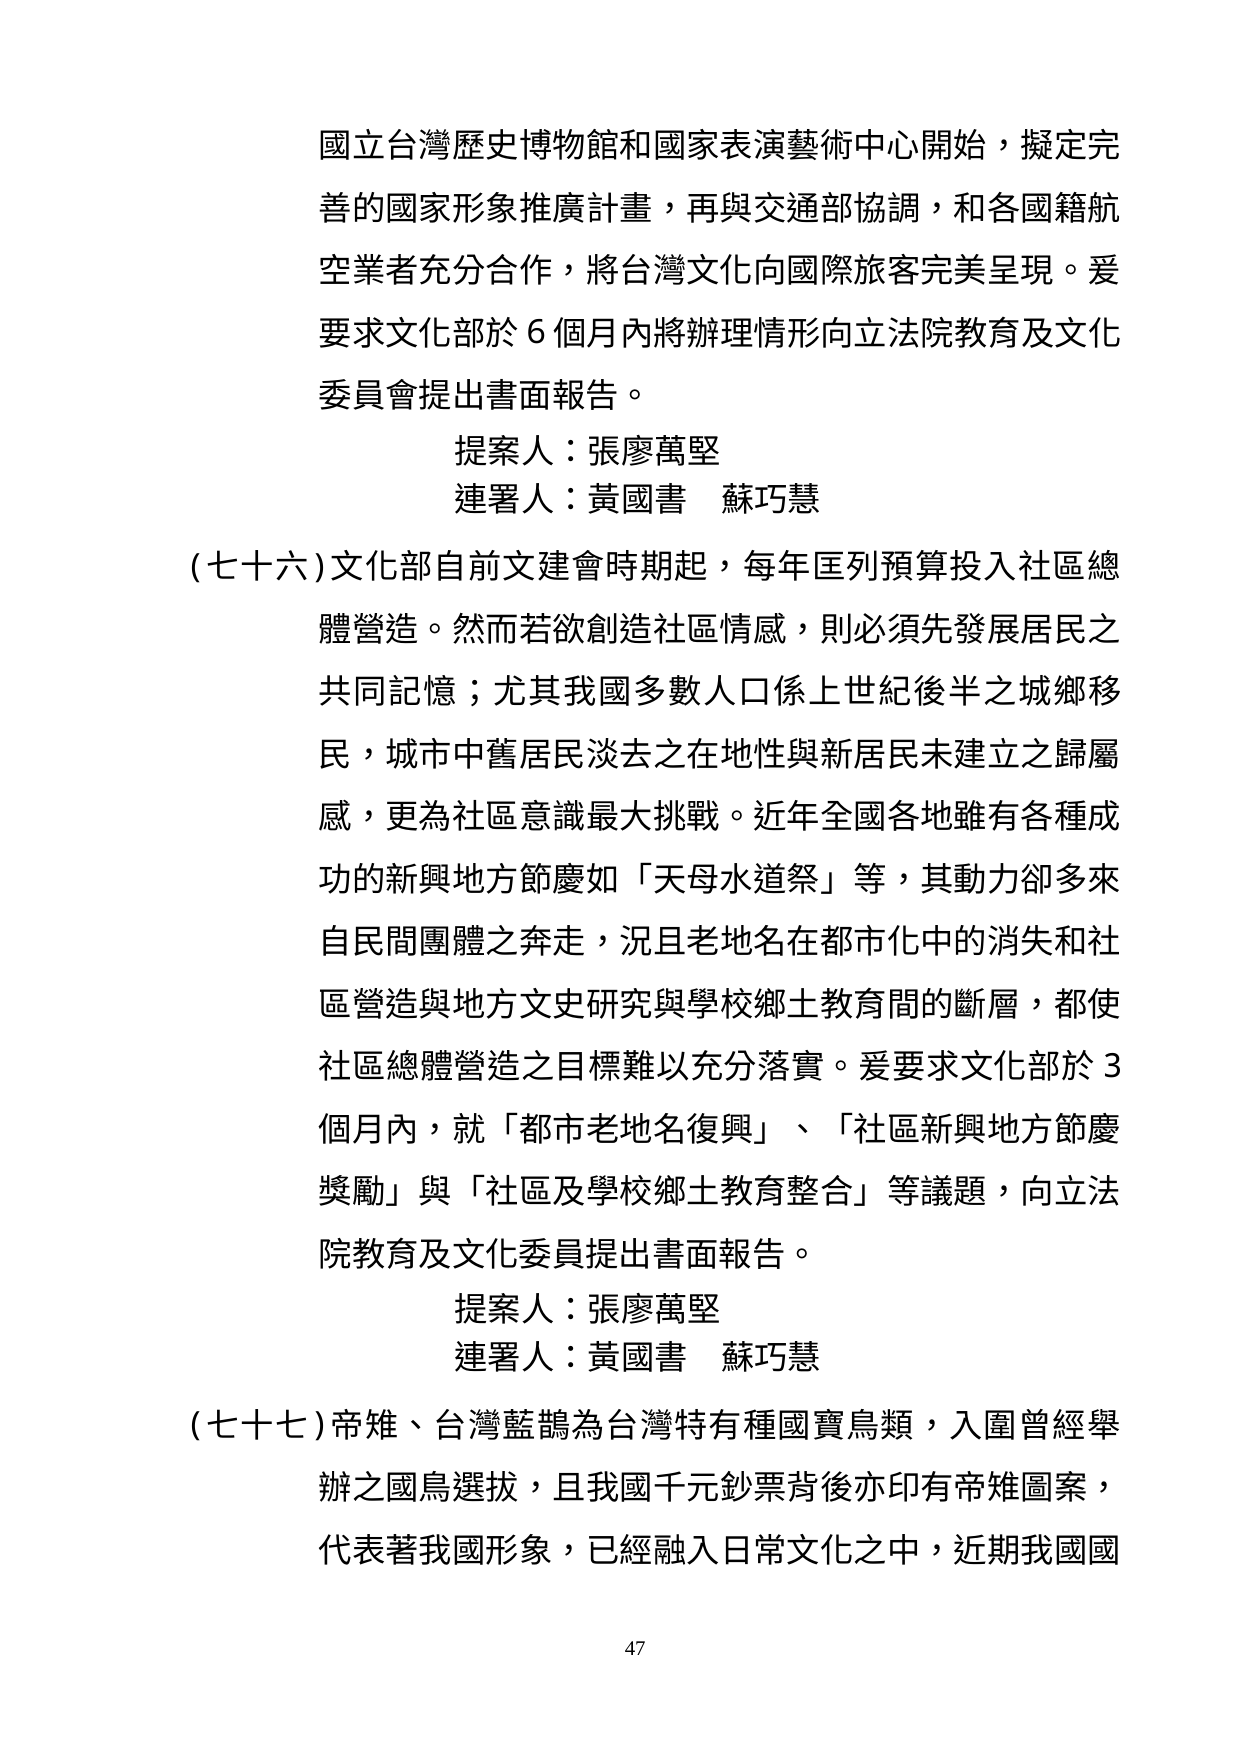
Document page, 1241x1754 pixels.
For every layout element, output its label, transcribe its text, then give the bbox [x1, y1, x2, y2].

text (七十六)文化部自前文建會時期起，每年匡列預算投入社區總體營造。然而若欲創造社區情感，則必須先發展居民之共同記憶；尤其我國多數人口係上世紀後半之城鄉移民，城市中舊居民淡去之在地性與新居民未建立之歸屬感，更為社區意識最大挑戰。近年全國各地雖有各種成功的新興地方節慶如「天母水道祭」等，其動力卻多來自民間團體之奔走，況且老地名在都市化中的消失和社區營造與地方文史研究與學校鄉土教育間的斷層，都使社區總體營造之目標難以充分落實。爰要求文化部於3個月內，就「都市老地名復興」、「社區新興地方節慶獎勵」與「社區及學校鄉土教育整合」等議題，向立法院教育及文化委員提出書面報告。 [185, 533, 1122, 1283]
text 連署人：黃國書 蘇巧慧 [148, 1331, 1122, 1379]
text 提案人：張廖萬堅 [148, 425, 1122, 473]
text (七十七)帝雉、台灣藍鵲為台灣特有種國寶鳥類，入圍曾經舉辦之國鳥選拔，且我國千元鈔票背後亦印有帝雉圖案，代表著我國形象，已經融入日常文化之中，近期我國國 [185, 1391, 1122, 1579]
text 提案人：張廖萬堅 [148, 1283, 1122, 1331]
text 國立台灣歷史博物館和國家表演藝術中心開始，擬定完善的國家形象推廣計畫，再與交通部協調，和各國籍航空業者充分合作，將台灣文化向國際旅客完美呈現。爰要求文化部於6個月內將辦理情形向立法院教育及文化委員會提出書面報告。 [185, 112, 1122, 425]
text 連署人：黃國書 蘇巧慧 [148, 473, 1122, 521]
